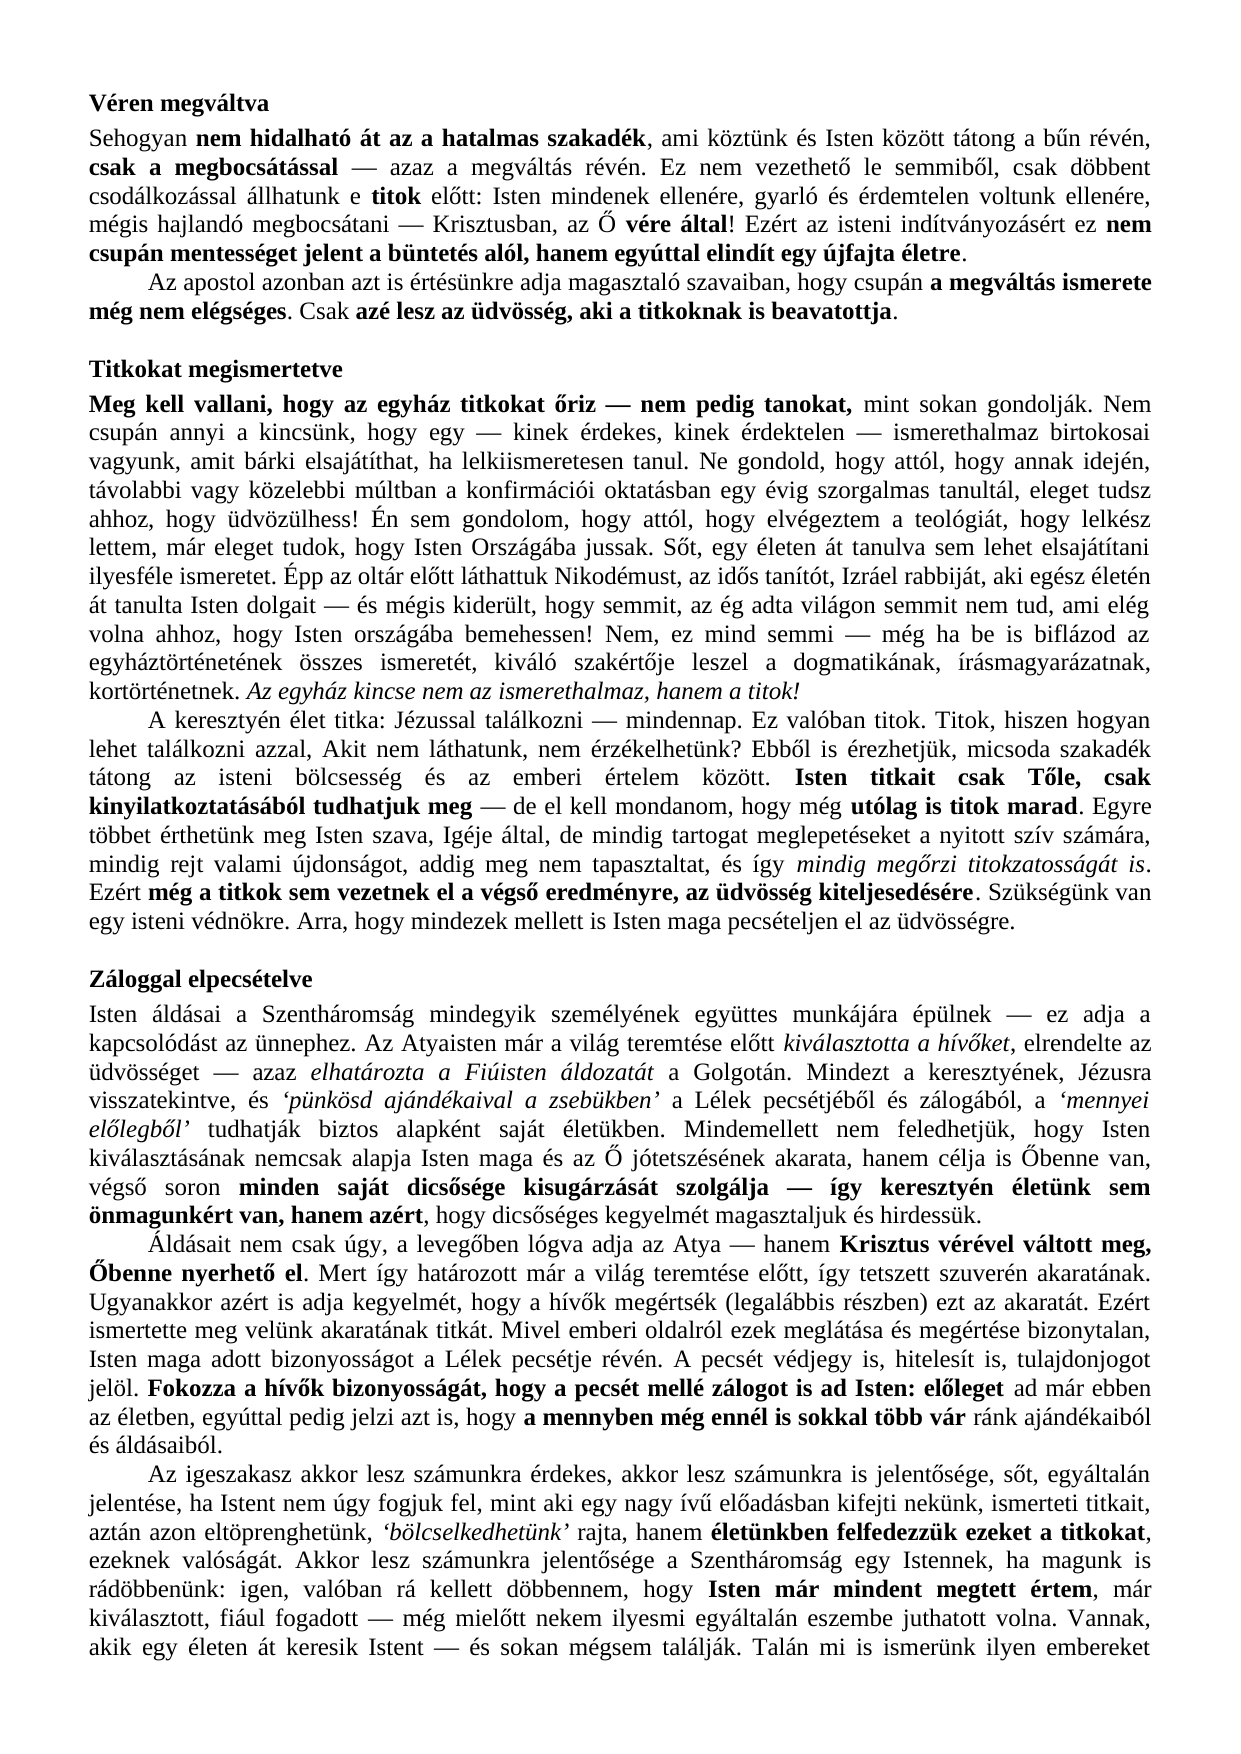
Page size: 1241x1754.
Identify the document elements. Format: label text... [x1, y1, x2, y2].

subtitle Záloggal elpecsételve [88, 964, 1152, 993]
subtitle Véren megváltva [88, 88, 1152, 117]
subtitle Titkokat megismertetve [88, 354, 1152, 383]
text Sehogyan nem hidalható át az a hatalmas szakadék, ami köztünk és Isten között tátong a bűn révén, csak a megbocsátással — azaz a megváltás révén. Ez nem vezethető le semmiből, csak döbbent csodálkozással állhatunk e titok előtt: Isten mindenek ellenére, gyarló és érdemtelen voltunk ellenére, mégis hajlandó megbocsátani — Krisztusban, az Ő vére által! Ezért az isteni indítványozásért ez nem csupán mentességet jelent a büntetés alól, hanem egyúttal elindít egy újfajta életre. [88, 123, 1152, 267]
text A keresztyén élet titka: Jézussal találkozni — mindennap. Ez valóban titok. Titok, hiszen hogyan lehet találkozni azzal, Akit nem láthatunk, nem érzékelhetünk? Ebből is érezhetjük, micsoda szakadék tátong az isteni bölcsesség és az emberi értelem között. Isten titkait csak Tőle, csak kinyilatkoztatásából tudhatjuk meg — de el kell mondanom, hogy még utólag is titok marad. Egyre többet érthetünk meg Isten szava, Igéje által, de mindig tartogat meglepetéseket a nyitott szív számára, mindig rejt valami újdonságot, addig meg nem tapasztaltat, és így mindig megőrzi titokzatosságát is. Ezért még a titkok sem vezetnek el a végső eredményre, az üdvösség kiteljesedésére. Szükségünk van egy isteni védnökre. Arra, hogy mindezek mellett is Isten maga pecsételjen el az üdvösségre. [88, 705, 1152, 935]
text Meg kell vallani, hogy az egyház titkokat őriz — nem pedig tanokat, mint sokan gondolják. Nem csupán annyi a kincsünk, hogy egy — kinek érdekes, kinek érdektelen — ismerethalmaz birtokosai vagyunk, amit bárki elsajátíthat, ha lelkiismeretesen tanul. Ne gondold, hogy attól, hogy annak idején, távolabbi vagy közelebbi múltban a konfirmációi oktatásban egy évig szorgalmas tanultál, eleget tudsz ahhoz, hogy üdvözülhess! Én sem gondolom, hogy attól, hogy elvégeztem a teológiát, hogy lelkész lettem, már eleget tudok, hogy Isten Országába jussak. Sőt, egy életen át tanulva sem lehet elsajátítani ilyesféle ismeretet. Épp az oltár előtt láthattuk Nikodémust, az idős tanítót, Izráel rabbiját, aki egész életén át tanulta Isten dolgait — és mégis kiderült, hogy semmit, az ég adta világon semmit nem tud, ami elég volna ahhoz, hogy Isten országába bemehessen! Nem, ez mind semmi — még ha be is biflázod az egyháztörténetének összes ismeretét, kiváló szakértője leszel a dogmatikának, írásmagyarázatnak, kortörténetnek. Az egyház kincse nem az ismerethalmaz, hanem a titok! [88, 389, 1152, 705]
text Az apostol azonban azt is értésünkre adja magasztaló szavaiban, hogy csupán a megváltás ismerete még nem elégséges. Csak azé lesz az üdvösség, aki a titkoknak is beavatottja. [88, 267, 1152, 324]
text Áldásait nem csak úgy, a levegőben lógva adja az Atya — hanem Krisztus vérével váltott meg, Őbenne nyerhető el. Mert így határozott már a világ teremtése előtt, így tetszett szuverén akaratának. Ugyanakkor azért is adja kegyelmét, hogy a hívők megértsék (legalábbis részben) ezt az akaratát. Ezért ismertette meg velünk akaratának titkát. Mivel emberi oldalról ezek meglátása és megértése bizonytalan, Isten maga adott bizonyosságot a Lélek pecsétje révén. A pecsét védjegy is, hitelesít is, tulajdonjogot jelöl. Fokozza a hívők bizonyosságát, hogy a pecsét mellé zálogot is ad Isten: előleget ad már ebben az életben, egyúttal pedig jelzi azt is, hogy a mennyben még ennél is sokkal több vár ránk ajándékaiból és áldásaiból. [88, 1229, 1152, 1459]
text Isten áldásai a Szentháromság mindegyik személyének együttes munkájára épülnek — ez adja a kapcsolódást az ünnephez. Az Atyaisten már a világ teremtése előtt kiválasztotta a hívőket, elrendelte az üdvösséget — azaz elhatározta a Fiúisten áldozatát a Golgotán. Mindezt a keresztyének, Jézusra visszatekintve, és ‘pünkösd ajándékaival a zsebükben’ a Lélek pecsétjéből és zálogából, a ‘mennyei előlegből’ tudhatják biztos alapként saját életükben. Mindemellett nem feledhetjük, hogy Isten kiválasztásának nemcsak alapja Isten maga és az Ő jótetszésének akarata, hanem célja is Őbenne van, végső soron minden saját dicsősége kisugárzását szolgálja — így keresztyén életünk sem önmagunkért van, hanem azért, hogy dicsőséges kegyelmét magasztaljuk és hirdessük. [88, 999, 1152, 1229]
text Az igeszakasz akkor lesz számunkra érdekes, akkor lesz számunkra is jelentősége, sőt, egyáltalán jelentése, ha Istent nem úgy fogjuk fel, mint aki egy nagy ívű előadásban kifejti nekünk, ismerteti titkait, aztán azon eltöprenghetünk, ‘bölcselkedhetünk’ rajta, hanem életünkben felfedezzük ezeket a titkokat, ezeknek valóságát. Akkor lesz számunkra jelentősége a Szentháromság egy Istennek, ha magunk is rádöbbenünk: igen, valóban rá kellett döbbennem, hogy Isten már mindent megtett értem, már kiválasztott, fiául fogadott — még mielőtt nekem ilyesmi egyáltalán eszembe juthatott volna. Vannak, akik egy életen át keresik Istent — és sokan mégsem találják. Talán mi is ismerünk ilyen embereket [88, 1459, 1152, 1660]
